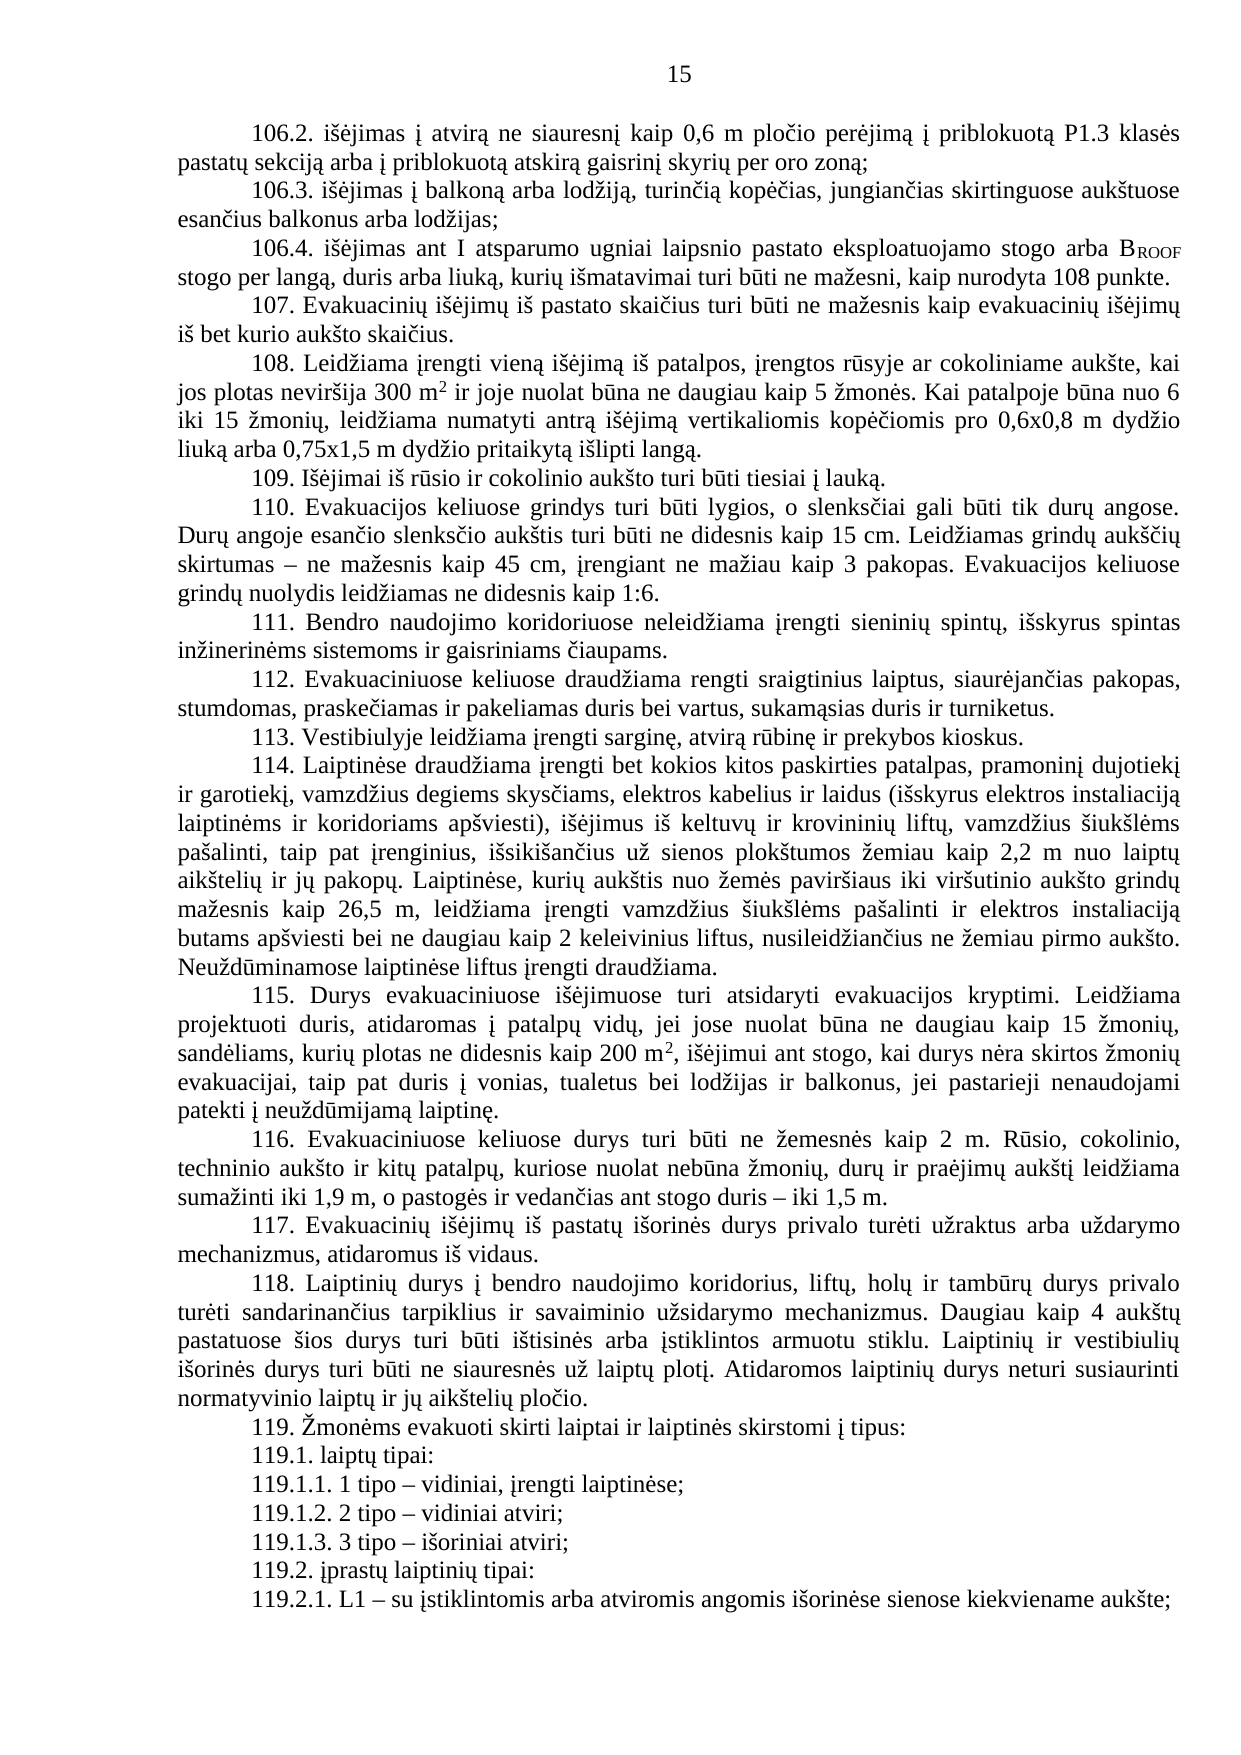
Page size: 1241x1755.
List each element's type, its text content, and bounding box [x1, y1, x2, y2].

text 117. Evakuacinių išėjimų iš pastatų išorinės durys privalo turėti užraktus arba uždarymo mechanizmus, atidaromus iš vidaus. [177, 1211, 1181, 1268]
text 119. Žmonėms evakuoti skirti laiptai ir laiptinės skirstomi į tipus: [177, 1412, 1181, 1441]
text 115. Durys evakuaciniuose išėjimuose turi atsidaryti evakuacijos kryptimi. Leidžiama projektuoti duris, atidaromas į patalpų vidų, jei jose nuolat būna ne daugiau kaip 15 žmonių, sandėliams, kurių plotas ne didesnis kaip 200 m2, išėjimui ant stogo, kai durys nėra skirtos žmonių evakuacijai, taip pat duris į vonias, tualetus bei lodžijas ir balkonus, jei pastarieji nenaudojami patekti į neuždūmijamą laiptinę. [177, 981, 1181, 1124]
text 106.2. išėjimas į atvirą ne siauresnį kaip 0,6 m pločio perėjimą į priblokuotą P1.3 klasės pastatų sekciją arba į priblokuotą atskirą gaisrinį skyrių per oro zoną; [177, 118, 1181, 176]
text 110. Evakuacijos keliuose grindys turi būti lygios, o slenksčiai gali būti tik durų angose. Durų angoje esančio slenksčio aukštis turi būti ne didesnis kaip 15 cm. Leidžiamas grindų aukščių skirtumas – ne mažesnis kaip 45 cm, įrengiant ne mažiau kaip 3 pakopas. Evakuacijos keliuose grindų nuolydis leidžiamas ne didesnis kaip 1:6. [177, 492, 1181, 607]
text 119.2. įprastų laiptinių tipai: [177, 1556, 1181, 1584]
text 112. Evakuaciniuose keliuose draudžiama rengti sraigtinius laiptus, siaurėjančias pakopas, stumdomas, praskečiamas ir pakeliamas duris bei vartus, sukamąsias duris ir turniketus. [177, 664, 1181, 722]
text 106.4. išėjimas ant I atsparumo ugniai laipsnio pastato eksploatuojamo stogo arba BROOF stogo per langą, duris arba liuką, kurių išmatavimai turi būti ne mažesni, kaip nurodyta 108 punkte. [177, 233, 1181, 291]
text 108. Leidžiama įrengti vieną išėjimą iš patalpos, įrengtos rūsyje ar cokoliniame aukšte, kai jos plotas neviršija 300 m2 ir joje nuolat būna ne daugiau kaip 5 žmonės. Kai patalpoje būna nuo 6 iki 15 žmonių, leidžiama numatyti antrą išėjimą vertikaliomis kopėčiomis pro 0,6x0,8 m dydžio liuką arba 0,75x1,5 m dydžio pritaikytą išlipti langą. [177, 348, 1181, 463]
text 109. Išėjimai iš rūsio ir cokolinio aukšto turi būti tiesiai į lauką. [177, 463, 1181, 492]
text 119.1.1. 1 tipo – vidiniai, įrengti laiptinėse; [177, 1469, 1181, 1498]
text 119.1.3. 3 tipo – išoriniai atviri; [177, 1527, 1181, 1556]
text 106.3. išėjimas į balkoną arba lodžiją, turinčią kopėčias, jungiančias skirtinguose aukštuose esančius balkonus arba lodžijas; [177, 176, 1181, 233]
text 113. Vestibiulyje leidžiama įrengti sarginę, atvirą rūbinę ir prekybos kioskus. [177, 722, 1181, 751]
text 119.1.2. 2 tipo – vidiniai atviri; [177, 1498, 1181, 1527]
text 116. Evakuaciniuose keliuose durys turi būti ne žemesnės kaip 2 m. Rūsio, cokolinio, techninio aukšto ir kitų patalpų, kuriose nuolat nebūna žmonių, durų ir praėjimų aukštį leidžiama sumažinti iki 1,9 m, o pastogės ir vedančias ant stogo duris – iki 1,5 m. [177, 1124, 1181, 1211]
text 119.2.1. L1 – su įstiklintomis arba atviromis angomis išorinėse sienose kiekviename aukšte; [177, 1584, 1181, 1613]
text 118. Laiptinių durys į bendro naudojimo koridorius, liftų, holų ir tambūrų durys privalo turėti sandarinančius tarpiklius ir savaiminio užsidarymo mechanizmus. Daugiau kaip 4 aukštų pastatuose šios durys turi būti ištisinės arba įstiklintos armuotu stiklu. Laiptinių ir vestibiulių išorinės durys turi būti ne siauresnės už laiptų plotį. Atidaromos laiptinių durys neturi susiaurinti normatyvinio laiptų ir jų aikštelių pločio. [177, 1268, 1181, 1412]
text 119.1. laiptų tipai: [177, 1441, 1181, 1469]
text 107. Evakuacinių išėjimų iš pastato skaičius turi būti ne mažesnis kaip evakuacinių išėjimų iš bet kurio aukšto skaičius. [177, 291, 1181, 348]
text 114. Laiptinėse draudžiama įrengti bet kokios kitos paskirties patalpas, pramoninį dujotiekį ir garotiekį, vamzdžius degiems skysčiams, elektros kabelius ir laidus (išskyrus elektros instaliaciją laiptinėms ir koridoriams apšviesti), išėjimus iš keltuvų ir krovininių liftų, vamzdžius šiukšlėms pašalinti, taip pat įrenginius, išsikišančius už sienos plokštumos žemiau kaip 2,2 m nuo laiptų aikštelių ir jų pakopų. Laiptinėse, kurių aukštis nuo žemės paviršiaus iki viršutinio aukšto grindų mažesnis kaip 26,5 m, leidžiama įrengti vamzdžius šiukšlėms pašalinti ir elektros instaliaciją butams apšviesti bei ne daugiau kaip 2 keleivinius liftus, nusileidžiančius ne žemiau pirmo aukšto. Neuždūminamose laiptinėse liftus įrengti draudžiama. [177, 751, 1181, 981]
text 111. Bendro naudojimo koridoriuose neleidžiama įrengti sieninių spintų, išskyrus spintas inžinerinėms sistemoms ir gaisriniams čiaupams. [177, 607, 1181, 664]
